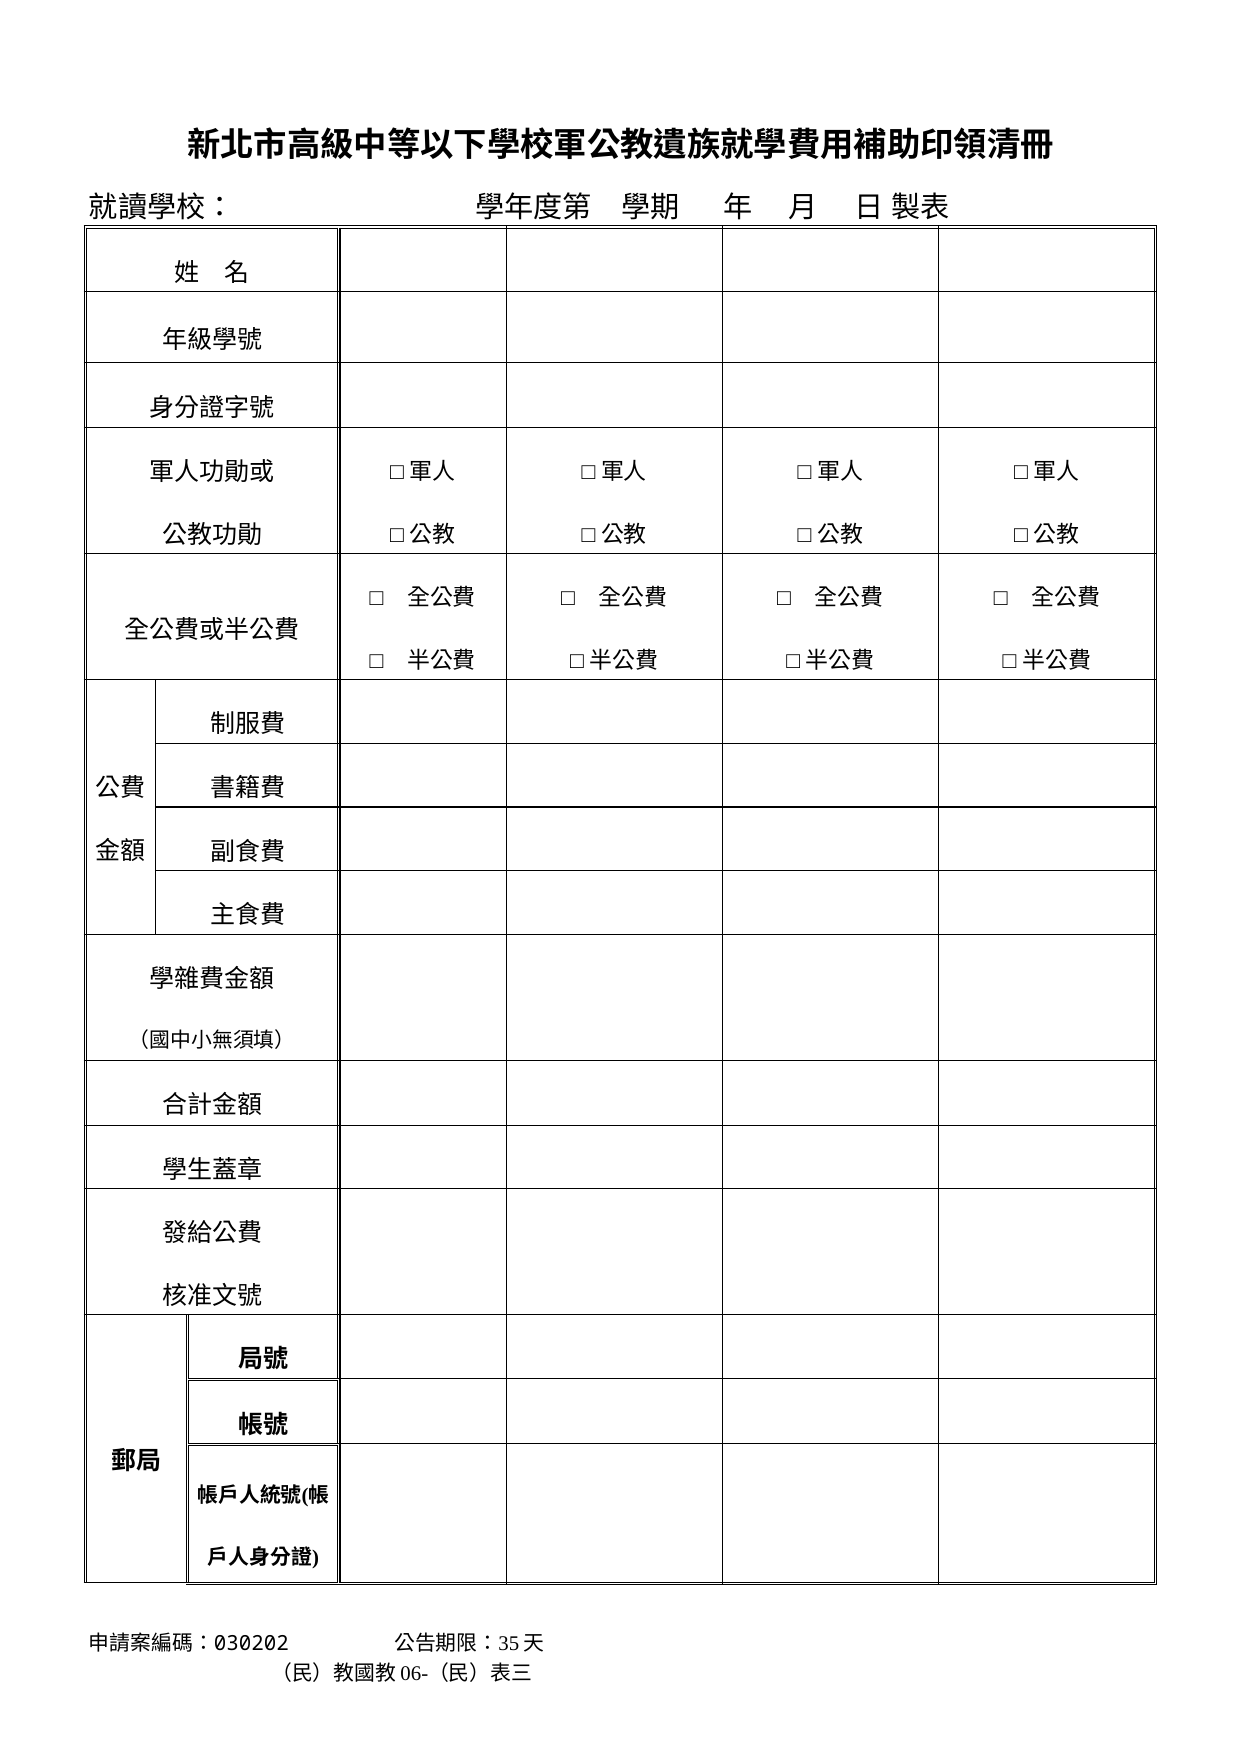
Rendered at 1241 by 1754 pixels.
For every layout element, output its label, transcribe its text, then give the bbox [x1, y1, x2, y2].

table_cell [939, 1444, 1154, 1582]
table_cell 身分證字號 [87, 363, 337, 427]
table_cell [723, 363, 938, 427]
table_cell [341, 871, 506, 933]
table_header [341, 229, 506, 291]
table_cell 書籍費 [156, 744, 337, 806]
table_cell [341, 292, 506, 362]
table_cell [341, 1444, 506, 1582]
table_cell 帳戶人統號(帳戶人身分證) [189, 1446, 337, 1582]
table_cell 局號 [189, 1315, 337, 1378]
table_cell [341, 680, 506, 743]
table_cell [939, 1189, 1154, 1314]
table_cell [507, 871, 722, 933]
table_cell 學生蓋章 [87, 1126, 337, 1188]
table_cell [723, 1444, 938, 1582]
table_cell 全公費 □ 半公費 [507, 554, 722, 679]
table_cell [507, 1315, 722, 1378]
text 新北市高級中等以下學校軍公教遺族就學費用補助印領清冊 [89, 100, 1152, 163]
table_cell [723, 744, 938, 806]
table_cell □ 軍人 □ 公教 [939, 428, 1154, 553]
table_header 姓 名 [87, 229, 337, 291]
table_cell [341, 808, 506, 870]
table_cell [341, 1189, 506, 1314]
table_cell [723, 808, 938, 870]
table_cell [723, 292, 938, 362]
table_cell [507, 363, 722, 427]
table_cell [341, 935, 506, 1059]
table_cell [507, 808, 722, 870]
table_cell □ 軍人 □ 公教 [507, 428, 722, 553]
table_cell [939, 808, 1154, 870]
table_cell 年級學號 [87, 292, 337, 362]
table_header [939, 229, 1154, 291]
table_cell [341, 1061, 506, 1124]
table_cell [723, 1126, 938, 1188]
table_cell 公費金額 [87, 680, 155, 933]
table_cell [341, 1315, 506, 1378]
table_cell 軍人功勛或 公教功勛 [87, 428, 337, 553]
table_cell [723, 680, 938, 743]
table_cell 帳號 [189, 1381, 337, 1443]
table_cell [939, 292, 1154, 362]
table_cell [939, 1315, 1154, 1378]
table_header [507, 229, 722, 291]
table_cell [939, 363, 1154, 427]
table_cell [507, 1061, 722, 1124]
table_cell [341, 363, 506, 427]
table_cell 發給公費 核准文號 [87, 1189, 337, 1314]
table_cell 主食費 [156, 871, 337, 933]
table_cell [939, 871, 1154, 933]
table_cell 全公費 □ 半公費 [939, 554, 1154, 679]
table_cell [723, 1315, 938, 1378]
table_cell □ 軍人 □ 公教 [723, 428, 938, 553]
table_cell 副食費 [156, 808, 337, 870]
table_cell 全公費或半公費 [87, 554, 337, 679]
table_cell [507, 1444, 722, 1582]
table_cell [939, 744, 1154, 806]
table_cell [507, 292, 722, 362]
table_cell 郵局 [87, 1315, 186, 1582]
table_cell 學雜費金額 （國中小無須填） [87, 935, 337, 1059]
table_cell [507, 935, 722, 1059]
table_cell [723, 1379, 938, 1443]
table_cell 全公費 半公費 [341, 554, 506, 679]
table_cell 全公費 □ 半公費 [723, 554, 938, 679]
table_cell [723, 871, 938, 933]
table_cell [939, 680, 1154, 743]
table_cell [507, 1126, 722, 1188]
table_cell [507, 680, 722, 743]
table_cell [939, 1379, 1154, 1443]
table_cell [341, 1379, 506, 1443]
table_cell [939, 935, 1154, 1059]
table_cell [507, 1379, 722, 1443]
text 就讀學校： 學年度第 學期 年 月 日 製表 [89, 163, 1152, 225]
table_header [723, 229, 938, 291]
table_cell [723, 1189, 938, 1314]
table_cell [341, 744, 506, 806]
table_cell [341, 1126, 506, 1188]
table_cell [507, 744, 722, 806]
table_cell [939, 1126, 1154, 1188]
table_cell [723, 935, 938, 1059]
table_cell 制服費 [156, 680, 337, 743]
table_cell □ 軍人 □ 公教 [341, 428, 506, 553]
table_cell [939, 1061, 1154, 1124]
table_cell [507, 1189, 722, 1314]
table_cell [723, 1061, 938, 1124]
table_cell 合計金額 [87, 1061, 337, 1124]
